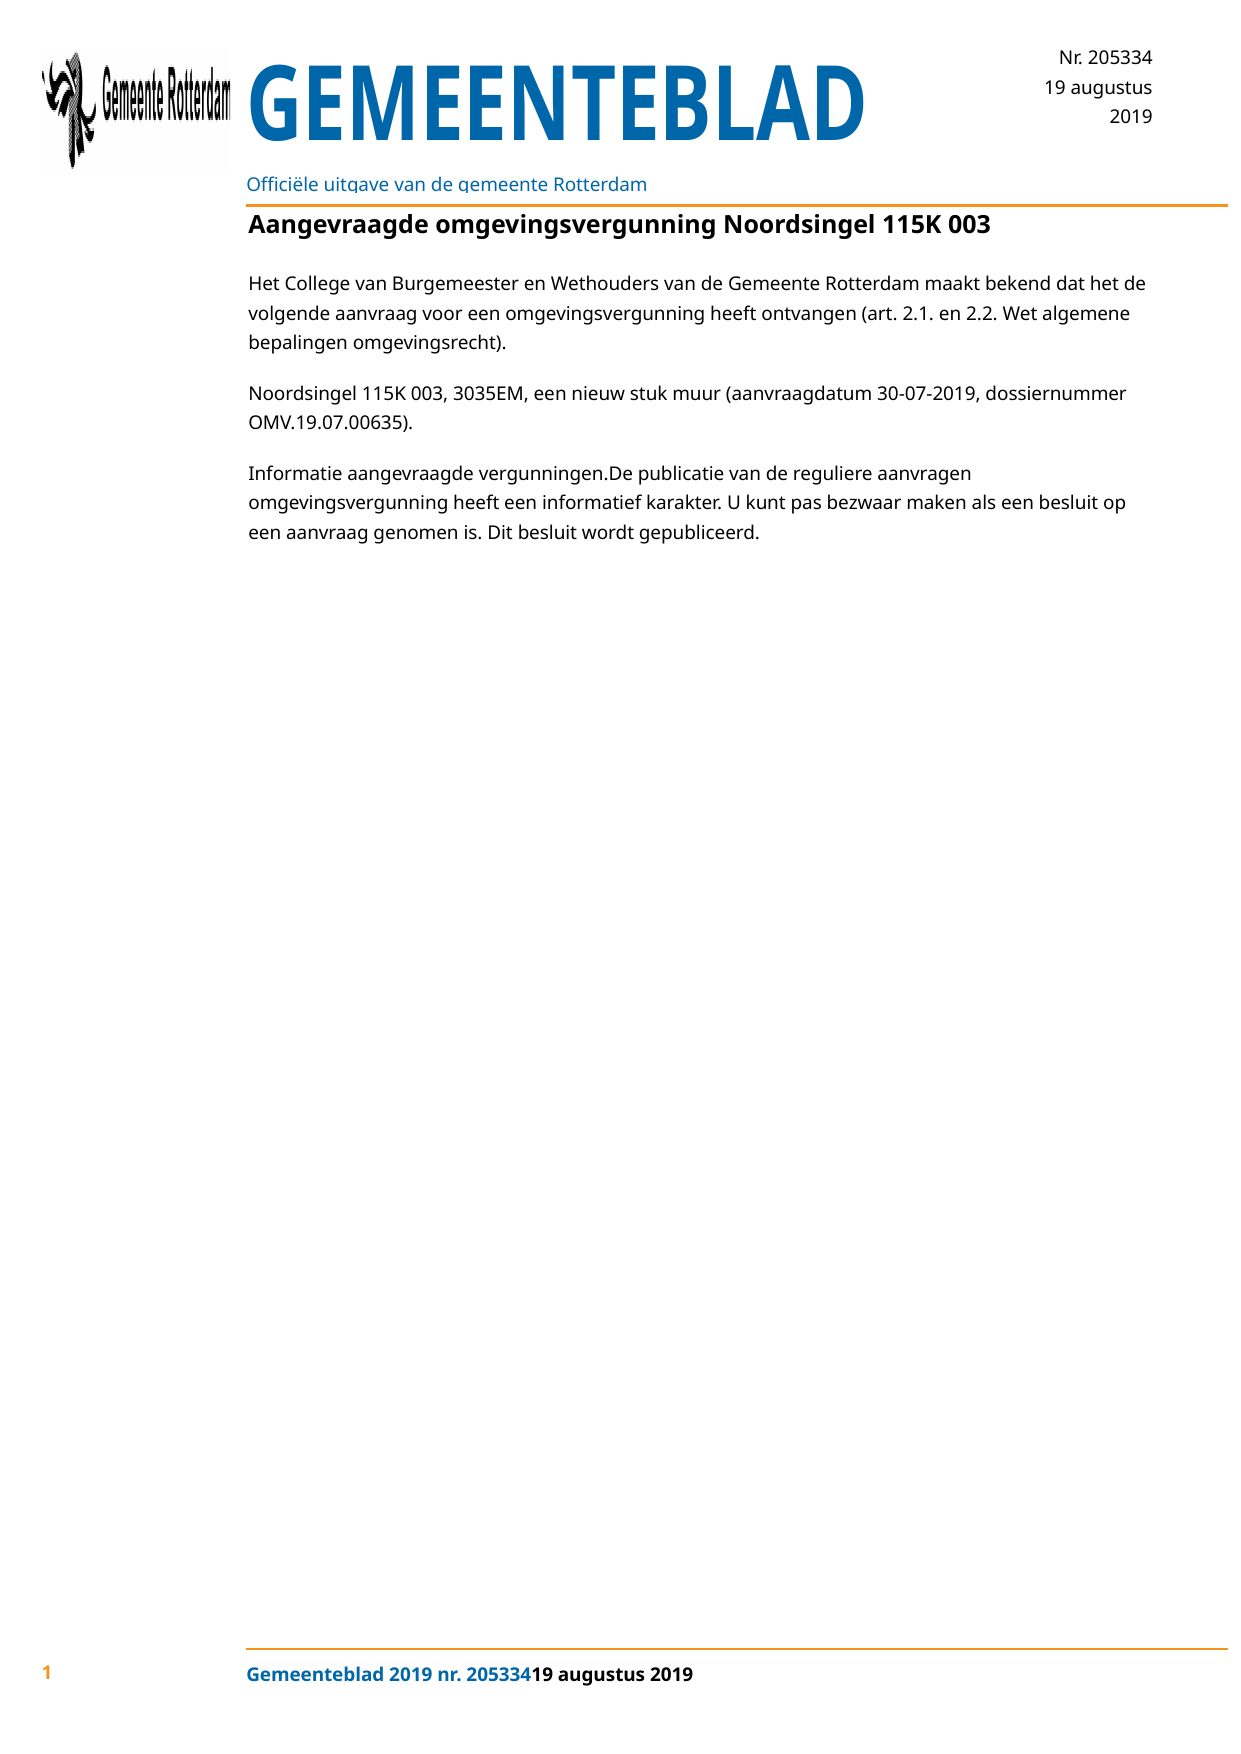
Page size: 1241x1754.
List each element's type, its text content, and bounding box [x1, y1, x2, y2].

text Aangevraagde omgevingsvergunning Noordsingel 115K 003 [248, 207, 1152, 241]
text Noordsingel 115K 003, 3035EM, een nieuw stuk muur (aanvraagdatum 30-07-2019, dossiernummer OMV.19.07.00635). [248, 380, 1152, 435]
picture [41, 47, 231, 172]
text Het College van Burgemeester en Wethouders van de Gemeente Rotterdam maakt bekend dat het de volgende aanvraag voor een omgevingsvergunning heeft ontvangen (art. 2.1. en 2.2. Wet algemene bepalingen omgevingsrecht). [248, 270, 1152, 355]
text Informatie aangevraagde vergunningen.De publicatie van de reguliere aanvragen omgevingsvergunning heeft een informatief karakter. U kunt pas bezwaar maken als een besluit op een aanvraag genomen is. Dit besluit wordt gepubliceerd. [248, 460, 1152, 545]
